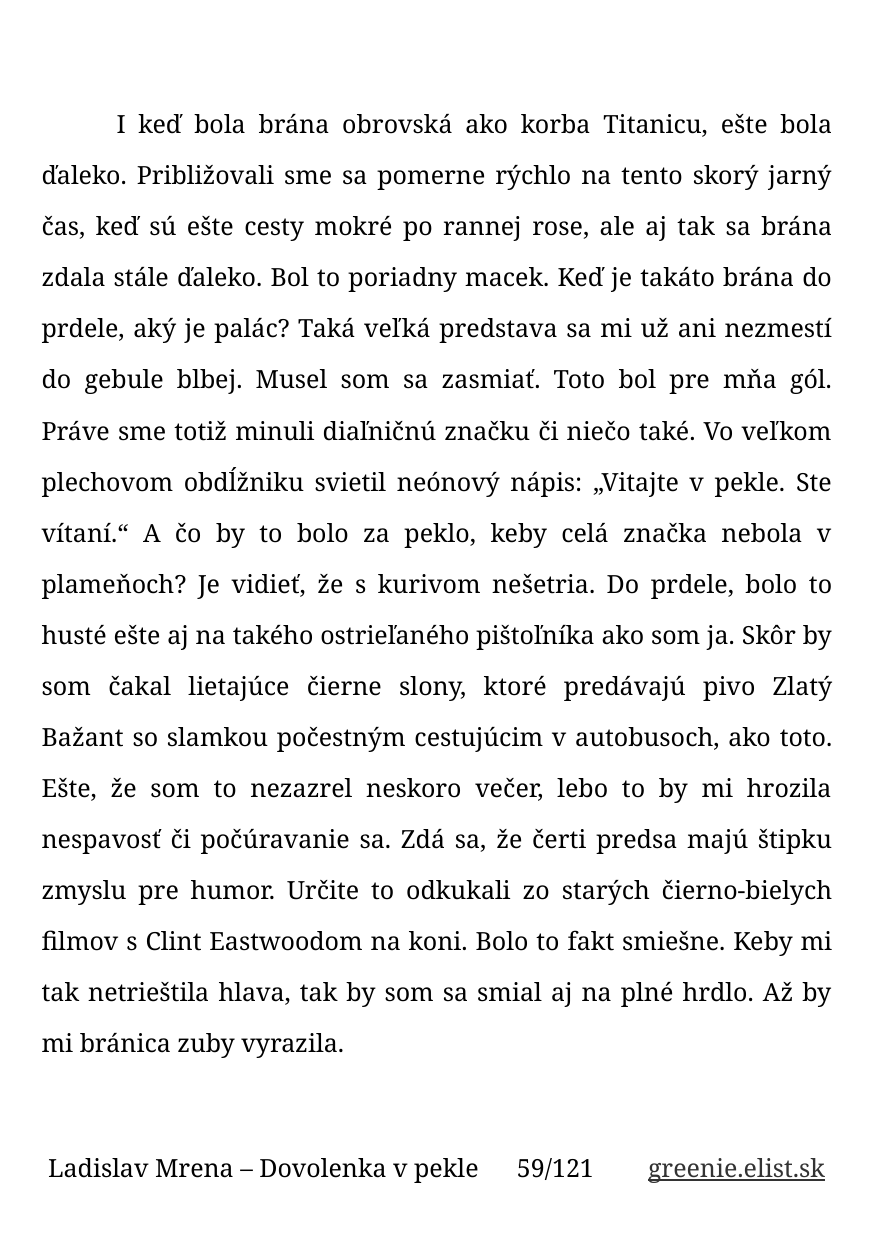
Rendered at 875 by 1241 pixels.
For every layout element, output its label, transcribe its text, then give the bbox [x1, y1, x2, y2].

text I keď bola brána obrovská ako korba Titanicu, ešte bola ďaleko. Približovali sme sa pomerne rýchlo na tento skorý jarný čas, keď sú ešte cesty mokré po rannej rose, ale aj tak sa brána zdala stále ďaleko. Bol to poriadny macek. Keď je takáto brána do prdele, aký je palác? Taká veľká predstava sa mi už ani nezmestí do gebule blbej. Musel som sa zasmiať. Toto bol pre mňa gól. Práve sme totiž minuli diaľničnú značku či niečo také. Vo veľkom plechovom obdĺžniku svietil neónový nápis: „Vitajte v pekle. Ste vítaní.“ A čo by to bolo za peklo, keby celá značka nebola v plameňoch? Je vidieť, že s kurivom nešetria. Do prdele, bolo to husté ešte aj na takého ostrieľaného pištoľníka ako som ja. Skôr by som čakal lietajúce čierne slony, ktoré predávajú pivo Zlatý Bažant so slamkou počestným cestujúcim v autobusoch, ako toto. Ešte, že som to nezazrel neskoro večer, lebo to by mi hrozila nespavosť či počúravanie sa. Zdá sa, že čerti predsa majú štipku zmyslu pre humor. Určite to odkukali zo starých čierno-bielych filmov s Clint Eastwoodom na koni. Bolo to fakt smiešne. Keby mi tak netrieštila hlava, tak by som sa smial aj na plné hrdlo. Až by mi bránica zuby vyrazila. [41, 107, 833, 1060]
